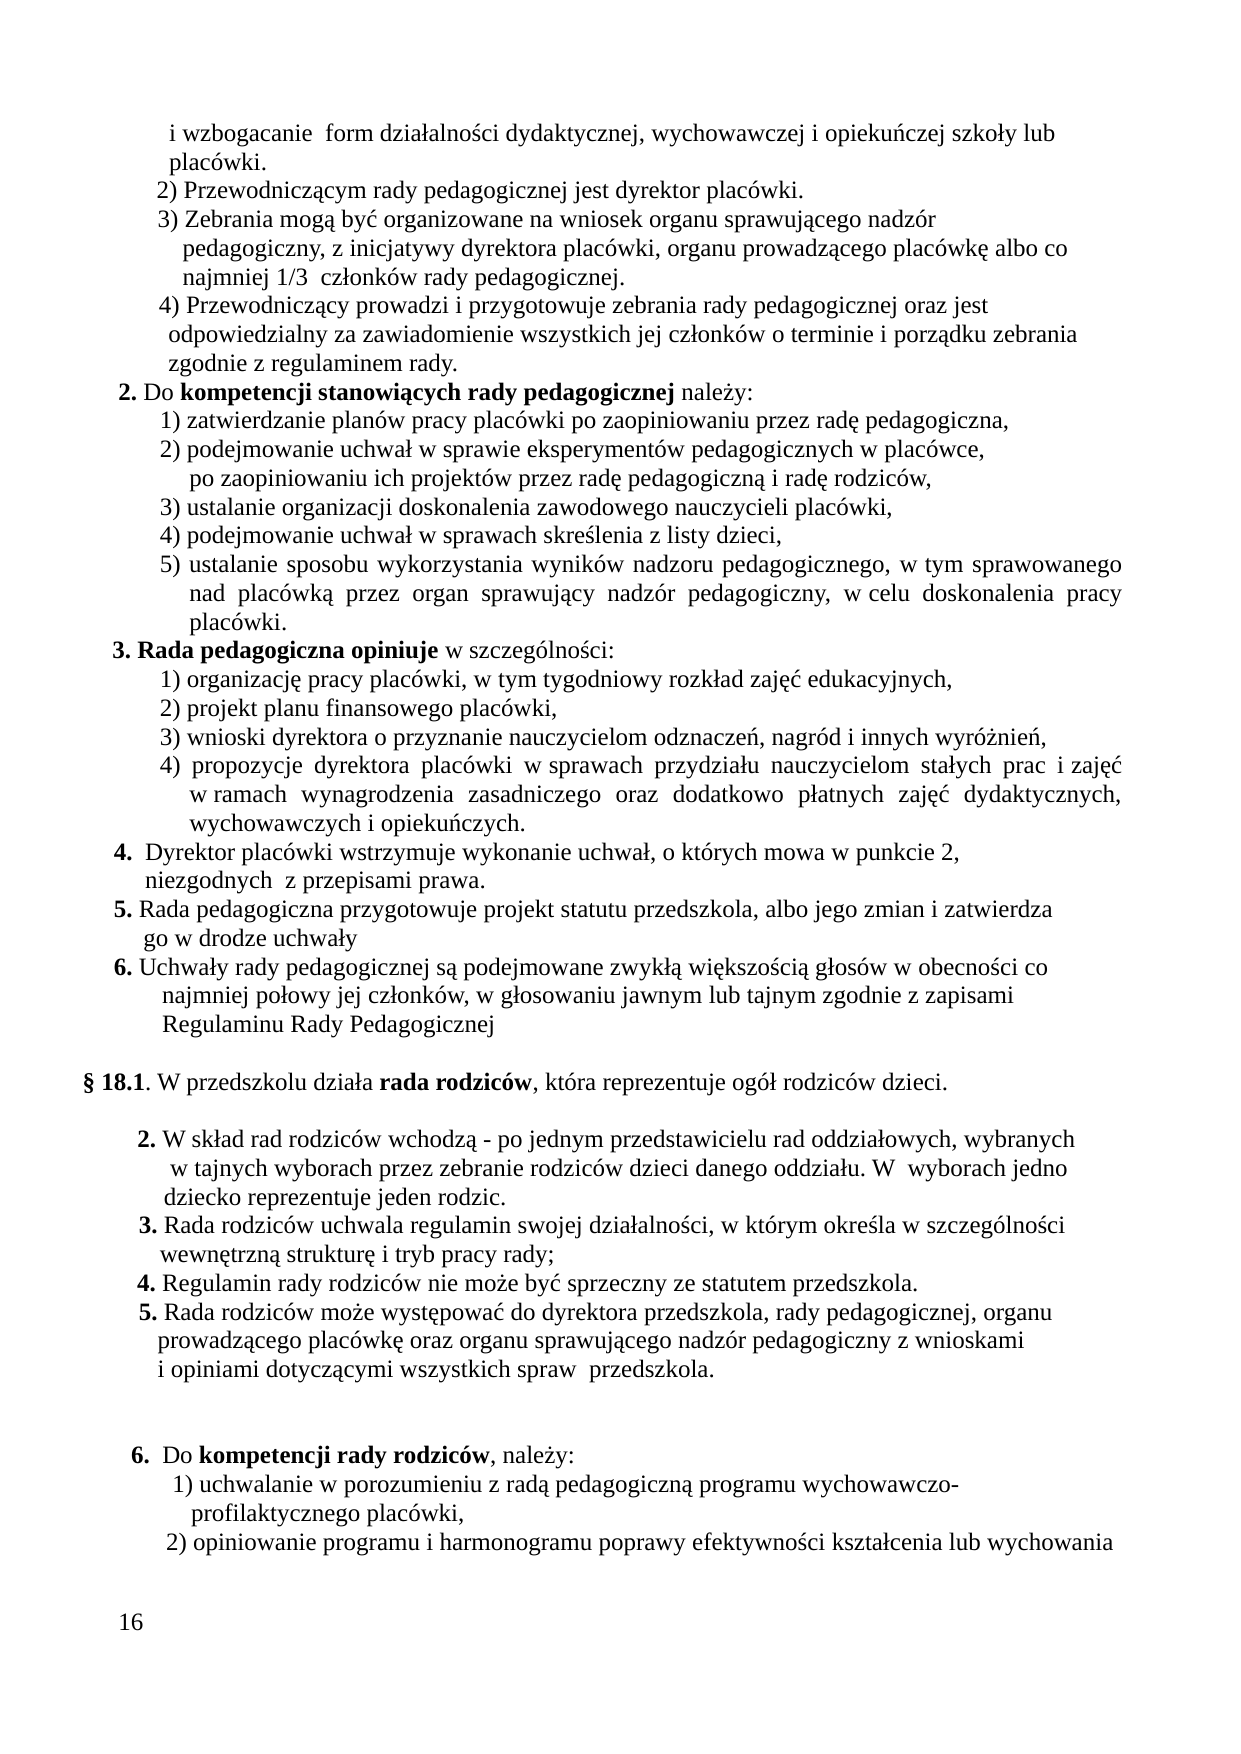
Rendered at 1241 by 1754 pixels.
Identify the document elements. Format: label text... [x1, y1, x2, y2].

text 3. Rada rodziców uchwala regulamin swojej działalności, w którym określa w szczególności [88, 1211, 1122, 1239]
list ustalanie organizacji doskonalenia zawodowego nauczycieli placówki, [159, 492, 1122, 521]
text najmniej 1/3 członków rady pedagogicznej. [95, 262, 1122, 291]
list 1) uchwalanie w porozumieniu z radą pedagogiczną programu wychowawczo- [159, 1469, 1122, 1498]
text odpowiedzialny za zawiadomienie wszystkich jej członków o terminie i porządku zebrania [118, 319, 1122, 348]
text 2. Do kompetencji stanowiących rady pedagogicznej należy: [112, 377, 1122, 406]
list projekt planu finansowego placówki, [159, 693, 1122, 722]
list wnioski dyrektora o przyznanie nauczycielom odznaczeń, nagród i innych wyróżnień, [159, 722, 1122, 751]
text placówki. [106, 147, 1122, 176]
list zatwierdzanie planów pracy placówki po zaopiniowaniu przez radę pedagogiczna, [159, 406, 1122, 434]
list ustalanie sposobu wykorzystania wyników nadzoru pedagogicznego, w tym sprawowanego nad placówką przez organ sprawujący nadzór pedagogiczny, w celu doskonalenia pracy placówki. [159, 549, 1122, 636]
text w tajnych wyborach przez zebranie rodziców dzieci danego oddziału. W wyborach jedno [88, 1153, 1122, 1182]
text 2) Przewodniczącym rady pedagogicznej jest dyrektor placówki. [106, 176, 1122, 204]
list profilaktycznego placówki, [159, 1498, 1122, 1527]
text § 18.1. W przedszkolu działa rada rodziców, która reprezentuje ogół rodziców dzieci. [57, 1067, 1122, 1096]
list organizację pracy placówki, w tym tygodniowy rozkład zajęć edukacyjnych, [159, 664, 1122, 693]
text 5. Rada rodziców może występować do dyrektora przedszkola, rady pedagogicznej, organu [88, 1297, 1122, 1326]
text najmniej połowy jej członków, w głosowaniu jawnym lub tajnym zgodnie z zapisami [118, 981, 1122, 1009]
list podejmowanie uchwał w sprawach skreślenia z listy dzieci, [159, 521, 1122, 549]
text 6. Uchwały rady pedagogicznej są podejmowane zwykłą większością głosów w obecności co [95, 952, 1122, 981]
text zgodnie z regulaminem rady. [118, 348, 1122, 377]
text pedagogiczny, z inicjatywy dyrektora placówki, organu prowadzącego placówkę albo co [95, 233, 1122, 262]
text i opiniami dotyczącymi wszystkich spraw przedszkola. [88, 1354, 1122, 1383]
list podejmowanie uchwał w sprawie eksperymentów pedagogicznych w placówce, po zaopiniowaniu ich projektów przez radę pedagogiczną i radę rodziców, [159, 434, 1122, 492]
text niezgodnych z przepisami prawa. [107, 866, 1122, 894]
text 4. Dyrektor placówki wstrzymuje wykonanie uchwał, o których mowa w punkcie 2, [107, 837, 1122, 866]
text prowadzącego placówkę oraz organu sprawującego nadzór pedagogiczny z wnioskami [88, 1326, 1122, 1354]
text dziecko reprezentuje jeden rodzic. [88, 1182, 1122, 1211]
text 2. W skład rad rodziców wchodzą - po jednym przedstawicielu rad oddziałowych, wybranych [81, 1124, 1122, 1153]
text 6. Do kompetencji rady rodziców, należy: [68, 1441, 1122, 1469]
text i wzbogacanie form działalności dydaktycznej, wychowawczej i opiekuńczej szkoły lub [106, 118, 1122, 147]
text 3) Zebrania mogą być organizowane na wniosek organu sprawującego nadzór [95, 204, 1122, 233]
text 4) Przewodniczący prowadzi i przygotowuje zebrania rady pedagogicznej oraz jest [115, 291, 1122, 319]
text go w drodze uchwały [118, 923, 1122, 952]
text Regulaminu Rady Pedagogicznej [118, 1009, 1122, 1038]
text wewnętrzną strukturę i tryb pracy rady; [159, 1239, 1122, 1268]
text 3. Rada pedagogiczna opiniuje w szczególności: [106, 636, 1122, 664]
list propozycje dyrektora placówki w sprawach przydziału nauczycielom stałych prac i zajęć w ramach wynagrodzenia zasadniczego oraz dodatkowo płatnych zajęć dydaktycznych, wychowawczych i opiekuńczych. [159, 751, 1122, 837]
text 4. Regulamin rady rodziców nie może być sprzeczny ze statutem przedszkola. [118, 1268, 1122, 1297]
text 5. Rada pedagogiczna przygotowuje projekt statutu przedszkola, albo jego zmian i zatwierdza [113, 894, 1122, 923]
list 2) opiniowanie programu i harmonogramu poprawy efektywności kształcenia lub wychowania [159, 1527, 1122, 1556]
